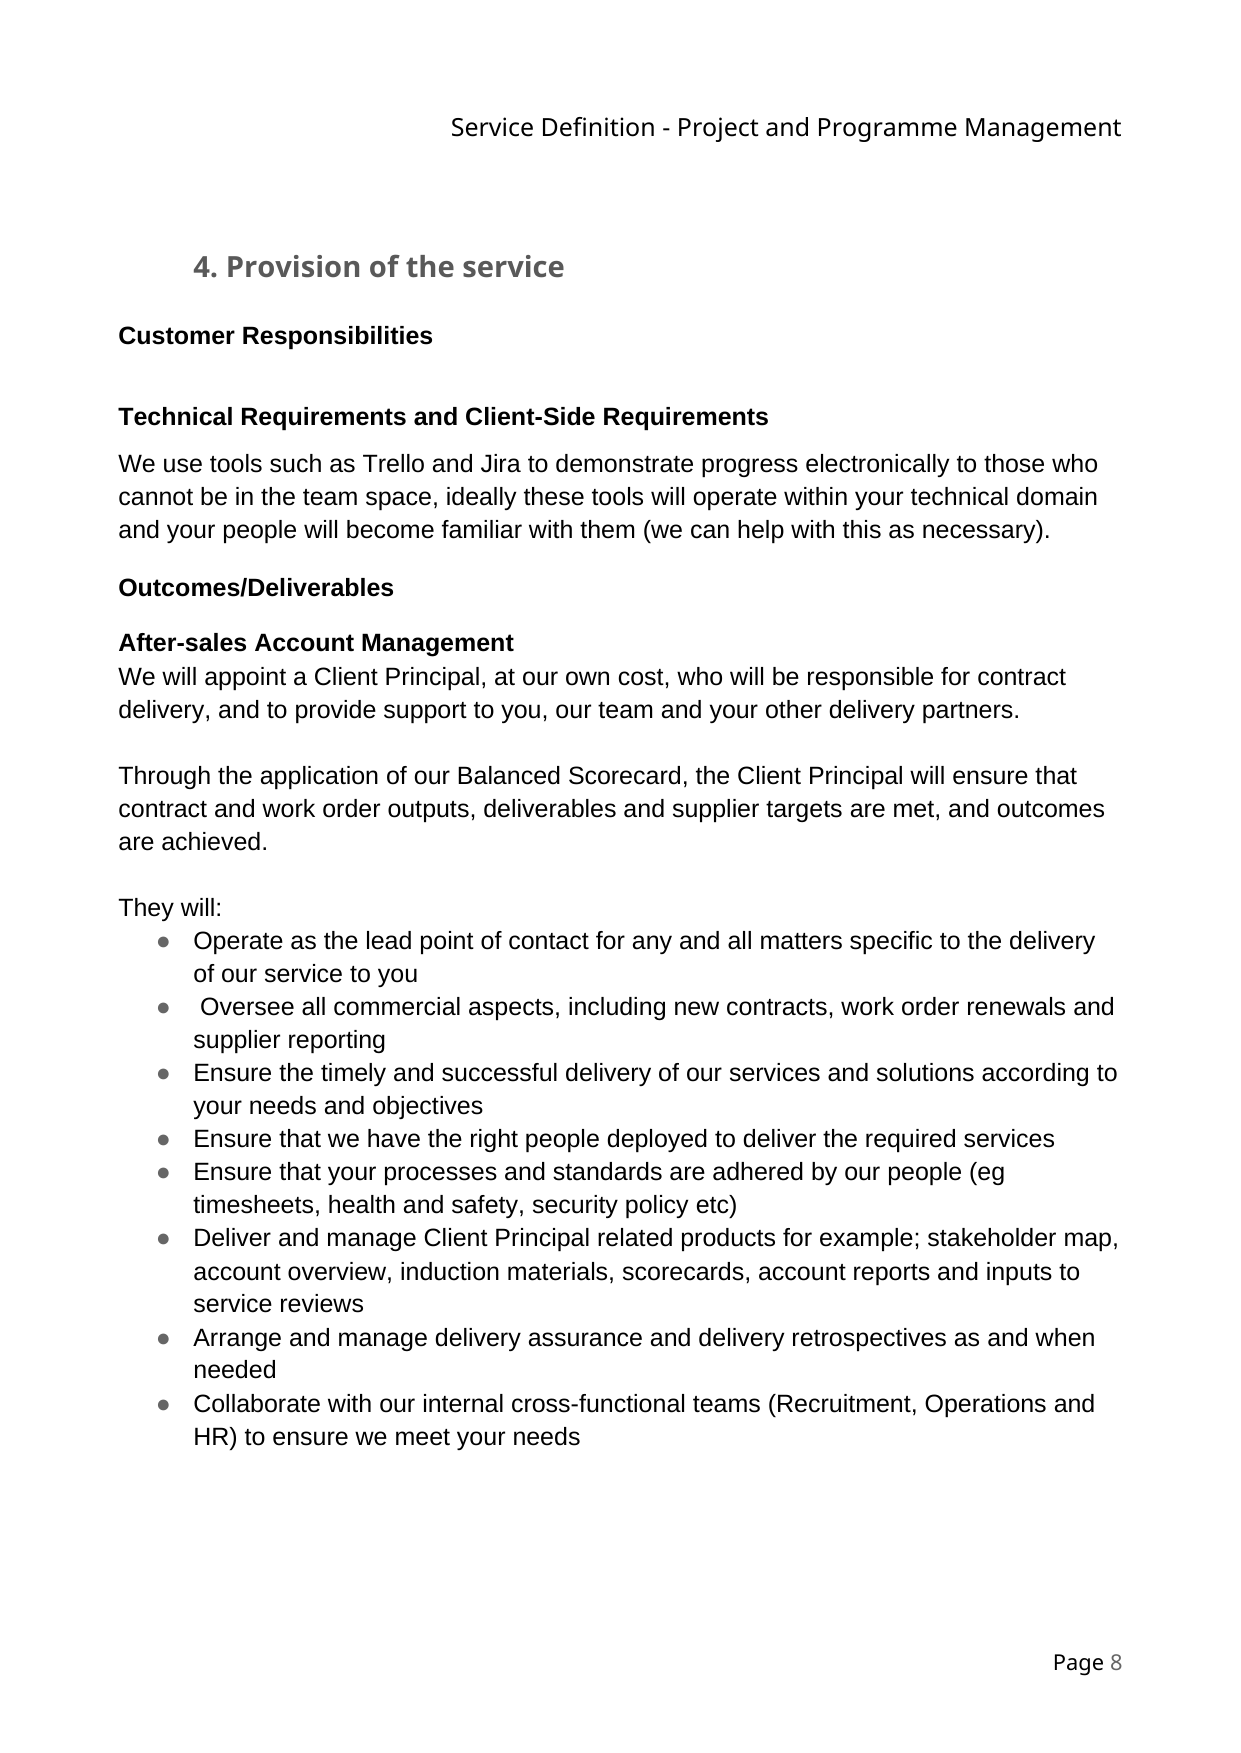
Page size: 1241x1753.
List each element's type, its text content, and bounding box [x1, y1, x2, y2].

list Ensure that your processes and standards are adhered by our people (eg timesheets, health and safety, security policy etc) [156, 1157, 1122, 1219]
list Operate as the lead point of contact for any and all matters specific to the delivery of our service to you [156, 926, 1122, 988]
subtitle Customer Responsibilities [118, 321, 1122, 349]
text We use tools such as Trello and Jira to demonstrate progress electronically to those who cannot be in the team space, ideally these tools will operate within your technical domain and your people will become familiar with them (we can help with this as necessary). [118, 449, 1122, 543]
subtitle After-sales Account Management [118, 628, 1122, 657]
text We will appoint a Client Principal, at our own cost, who will be responsible for contract delivery, and to provide support to you, our team and your other delivery partners. [118, 662, 1122, 724]
list Oversee all commercial aspects, including new contracts, work order renewals and supplier reporting [156, 992, 1122, 1054]
list Arrange and manage delivery assurance and delivery retrospectives as and when needed [156, 1322, 1122, 1384]
text They will: [118, 893, 1122, 922]
text Technical Requirements and Client-Side Requirements [118, 402, 1122, 431]
subtitle 4. Provision of the service [118, 246, 1122, 286]
subtitle Outcomes/Deliverables [118, 573, 1122, 601]
list Ensure the timely and successful delivery of our services and solutions according to your needs and objectives [156, 1058, 1122, 1120]
list Collaborate with our internal cross-functional teams (Recruitment, Operations and HR) to ensure we meet your needs [156, 1388, 1122, 1450]
list Ensure that we have the right people deployed to deliver the required services [156, 1124, 1122, 1153]
text Through the application of our Balanced Scorecard, the Client Principal will ensure that contract and work order outputs, deliverables and supplier targets are met, and outcomes are achieved. [118, 761, 1122, 856]
list Deliver and manage Client Principal related products for example; stakeholder map, account overview, induction materials, scorecards, account reports and inputs to service reviews [156, 1223, 1122, 1318]
